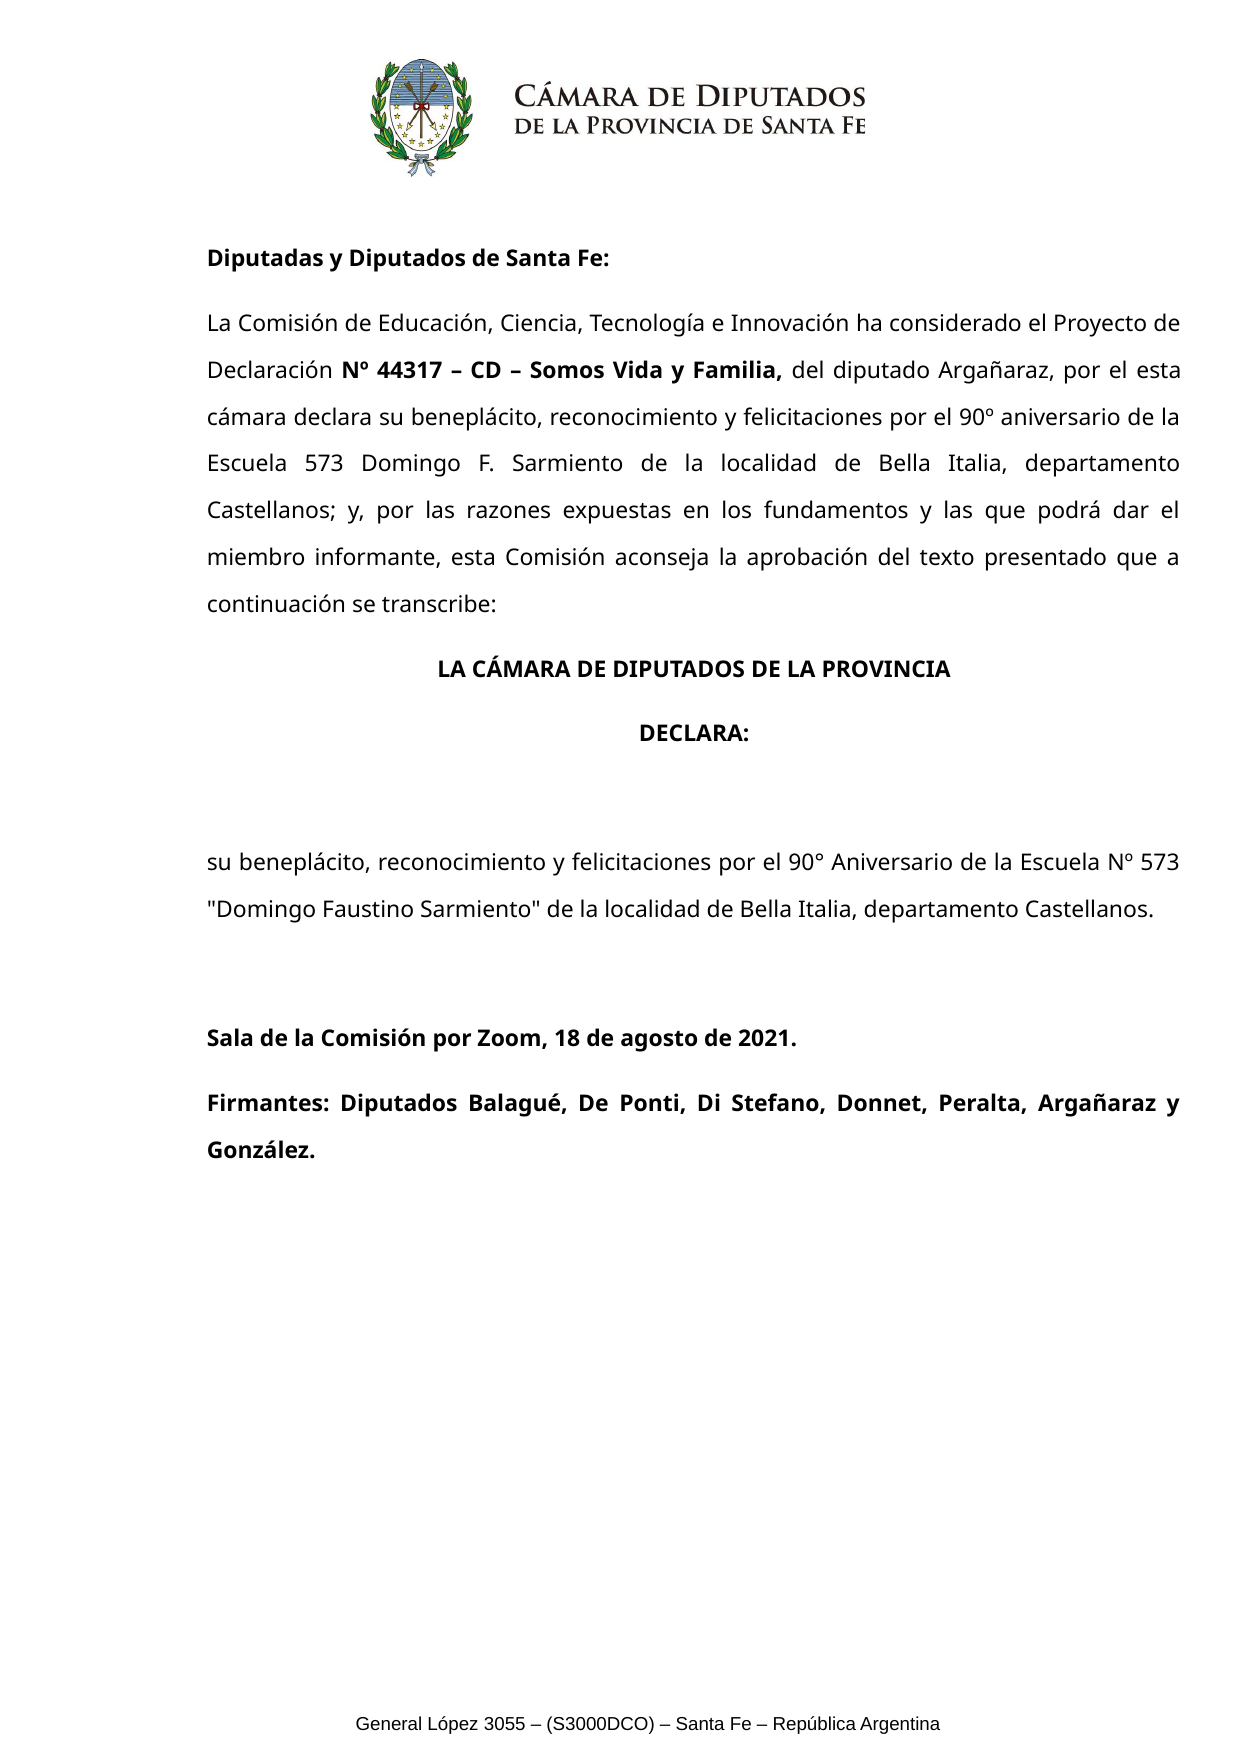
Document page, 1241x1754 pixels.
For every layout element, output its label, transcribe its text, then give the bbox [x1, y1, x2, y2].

text LA CÁMARA DE DIPUTADOS DE LA PROVINCIA [207, 653, 1181, 684]
text Sala de la Comisión por Zoom, 18 de agosto de 2021. [207, 1022, 1181, 1054]
text su beneplácito, reconocimiento y felicitaciones por el 90° Aniversario de la Escuela Nº 573 "Domingo Faustino Sarmiento" de la localidad de Bella Italia, departamento Castellanos. [207, 846, 1181, 924]
text Firmantes: Diputados Balagué, De Ponti, Di Stefano, Donnet, Peralta, Argañaraz y González. [207, 1087, 1181, 1165]
text Diputadas y Diputados de Santa Fe: [207, 242, 1181, 273]
text La Comisión de Educación, Ciencia, Tecnología e Innovación ha considerado el Proyecto de Declaración Nº 44317 – CD – Somos Vida y Familia, del diputado Argañaraz, por el esta cámara declara su beneplácito, reconocimiento y felicitaciones por el 90º aniversario de la Escuela 573 Domingo F. Sarmiento de la localidad de Bella Italia, departamento Castellanos; y, por las razones expuestas en los fundamentos y las que podrá dar el miembro informante, esta Comisión aconseja la aprobación del texto presentado que a continuación se transcribe: [207, 307, 1181, 619]
text DECLARA: [207, 717, 1181, 748]
picture [370, 59, 866, 181]
